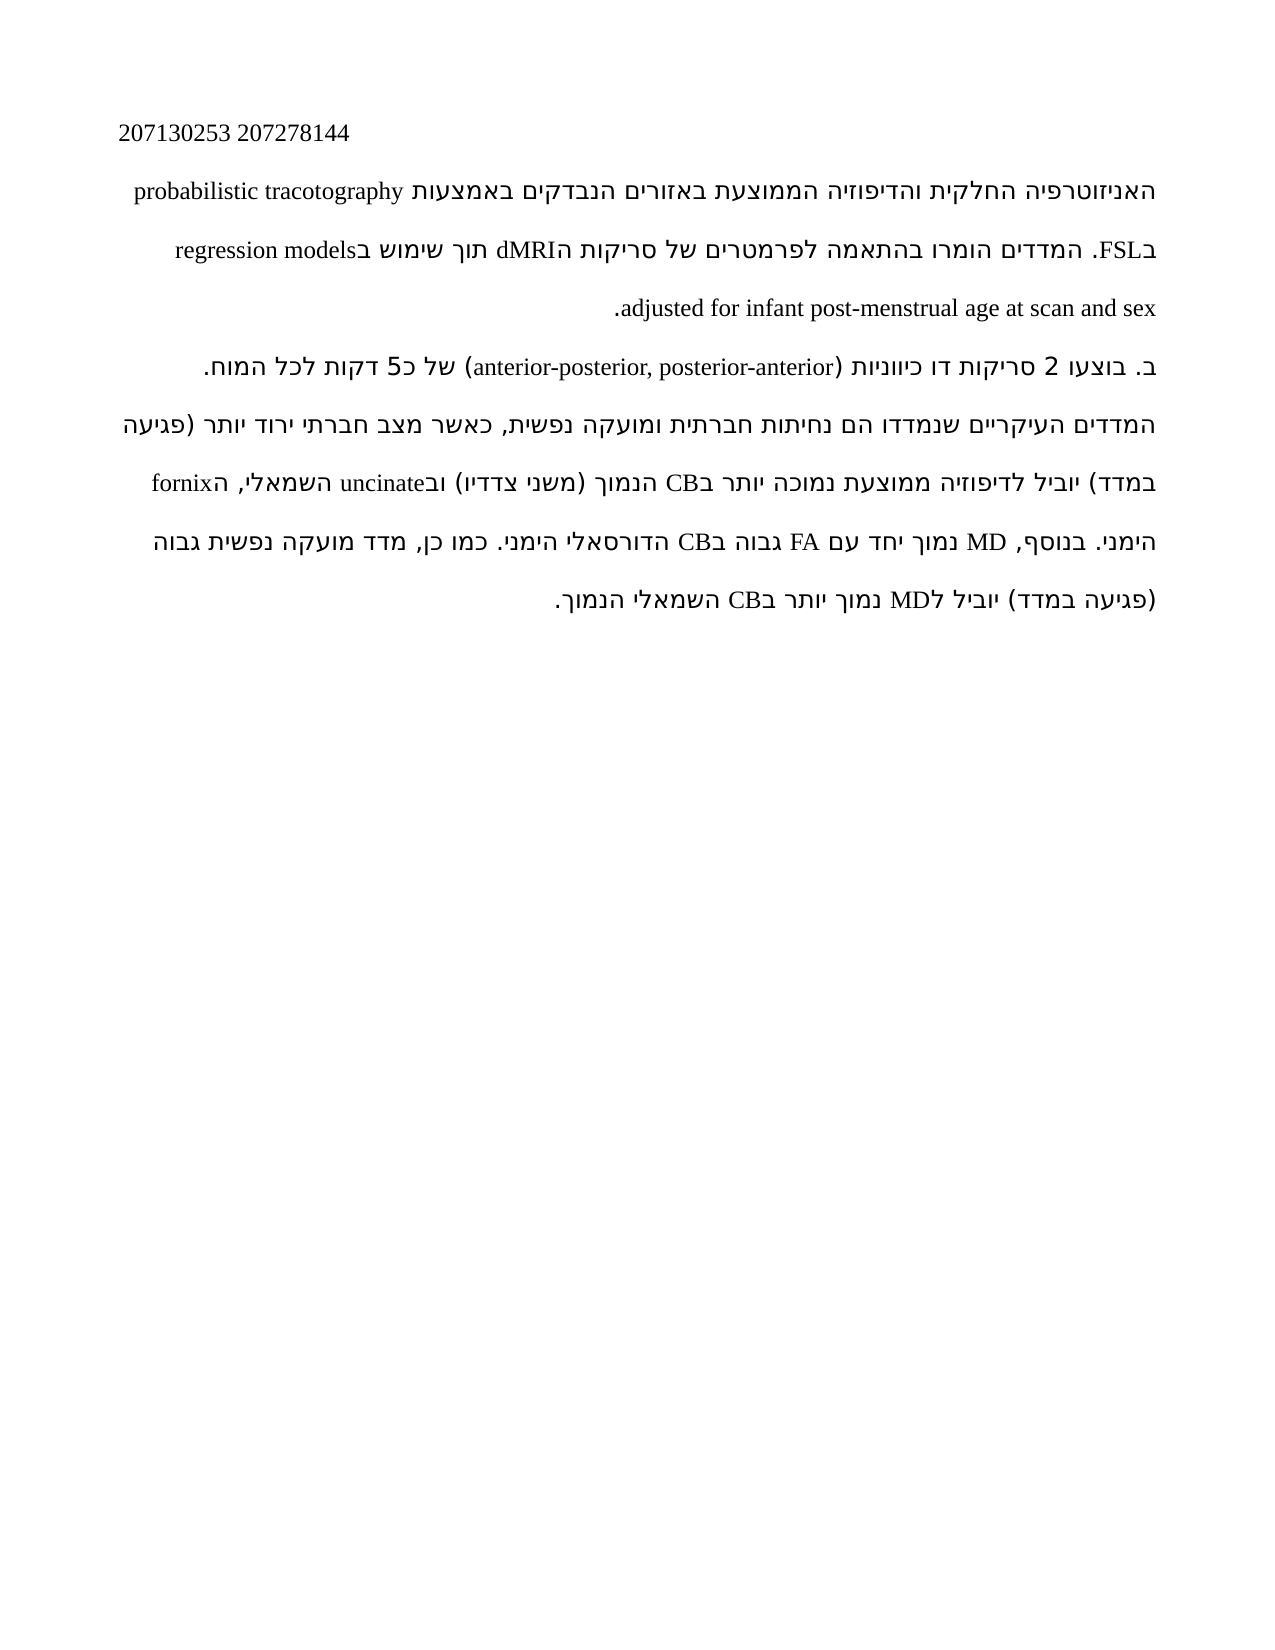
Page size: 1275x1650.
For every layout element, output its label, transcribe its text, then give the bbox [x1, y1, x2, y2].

text ב. בוצעו 2 סריקות דו כיווניות (anterior-posterior, posterior-anterior) של כ5 דקות לכל המוח. המדדים העיקריים שנמדדו הם נחיתות חברתית ומועקה נפשית, כאשר מצב חברתי ירוד יותר (פגיעה במדד) יוביל לדיפוזיה ממוצעת נמוכה יותר בCB הנמוך (משני צדדיו) ובuncinate השמאלי, הfornix הימני. בנוסף, MD נמוך יחד עם FA גבוה בCB הדורסאלי הימני. כמו כן, מדד מועקה נפשית גבוה (פגיעה במדד) יוביל לMD נמוך יותר בCB השמאלי הנמוך. [118, 352, 1157, 615]
text 2. א. הנבדקות הן 395 נשים הרות ו399 מהתינוקות שנולדו להן, כאשר מבוצעת דגימת יתר לנשים המגיעות לקליניקת לידה המטפלת בנשים עם הכנסה נמוכה, שזוהו בשליש הראשון להיריונן. הנשים ביצעו בדיקת רקע חברתי מקיפה במהלך ההיריון. המידע שנאסף מהאמהות נותח במשוואת נתונים שומש ליצירת שני מדדים – נחיתות חברתית ומועקה נפשית. האמהות דורגו בהתאם למדדים אלו. התינוקות שנולדו בזמן (n=289) עברו סריקת dMRI (diffusion magnetic resonance imaging). האניזוטרפיה החלקית והדיפוזיה הממוצעת באזורים הנבדקים באמצעות probabilistic tracotography בFSL. המדדים הומרו בהתאמה לפרמטרים של סריקות הdMRI תוך שימוש בregression models adjusted for infant post-menstrual age at scan and sex. [118, 176, 1157, 322]
